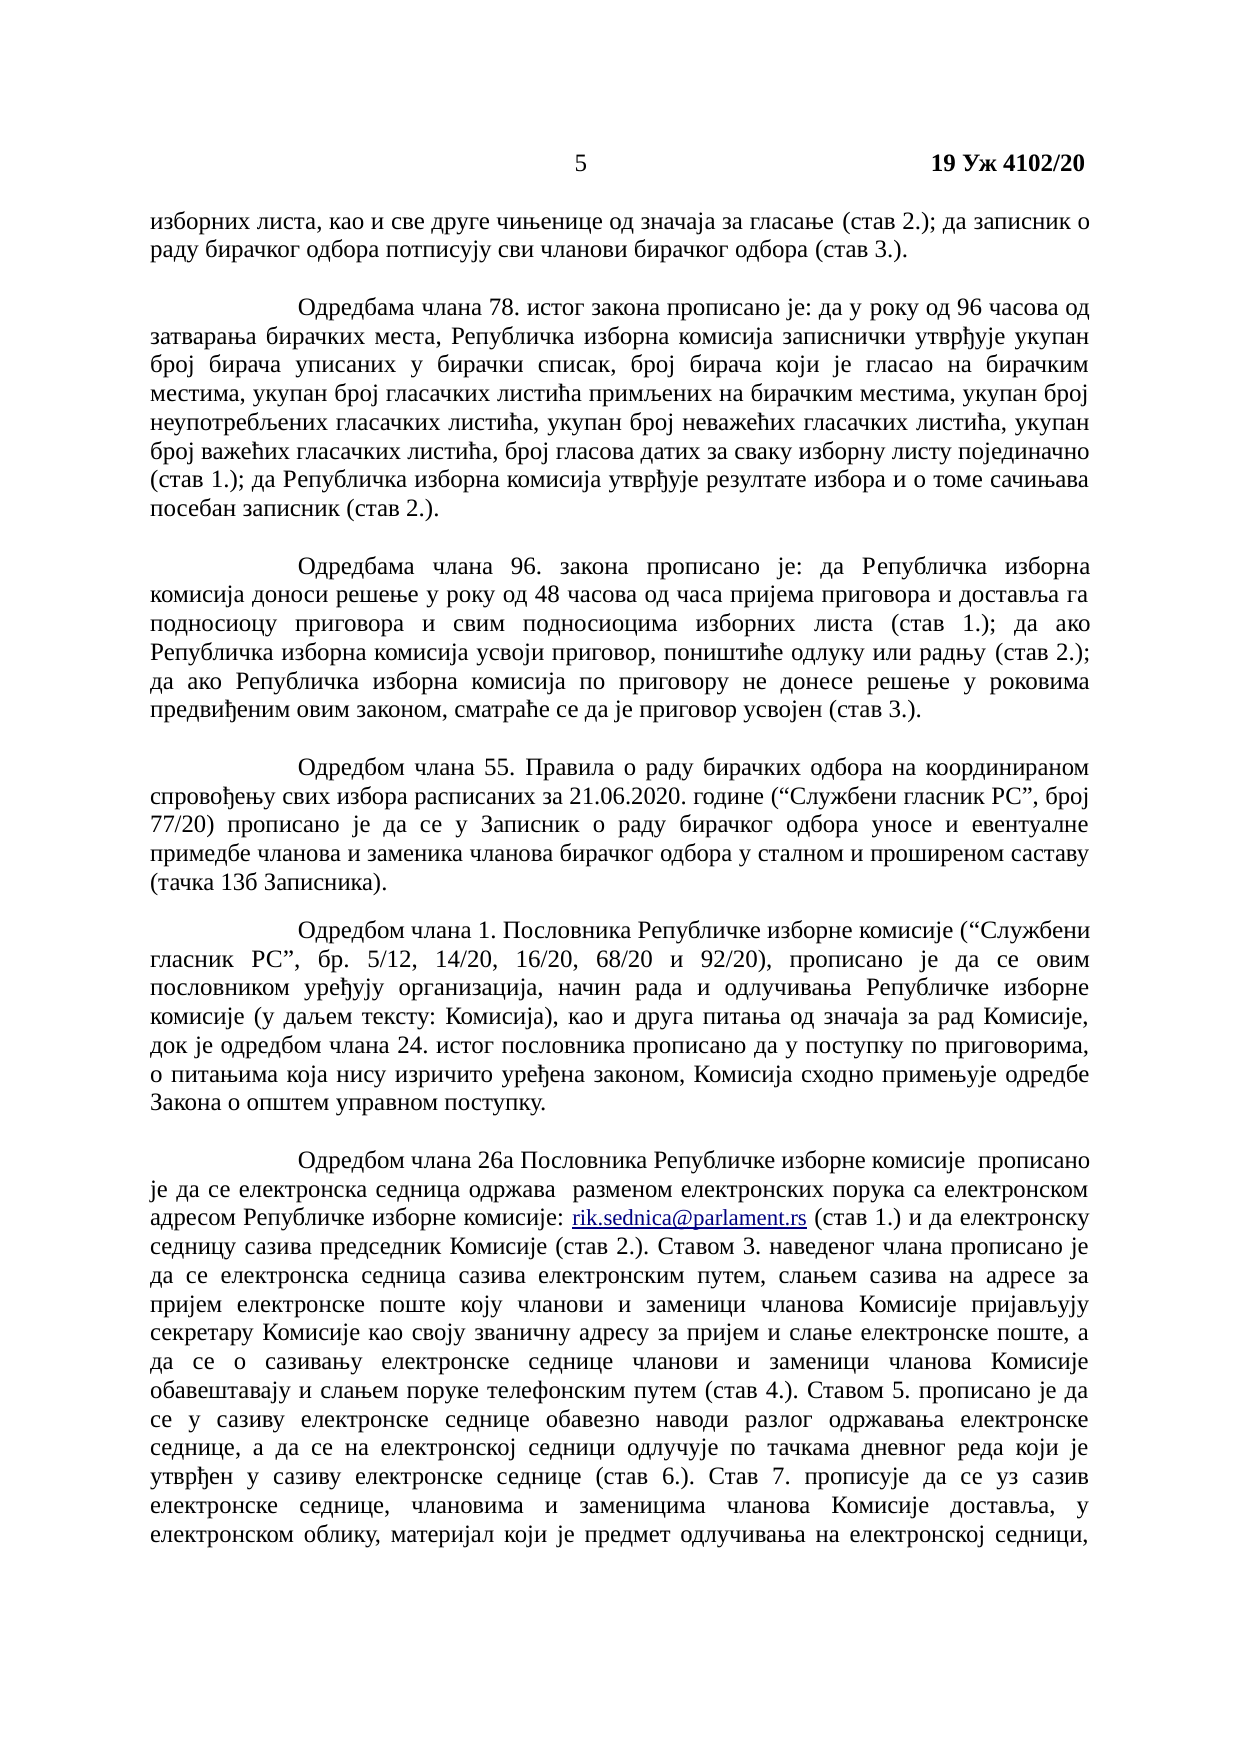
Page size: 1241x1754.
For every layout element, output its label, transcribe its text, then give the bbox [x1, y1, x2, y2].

text Одредбама члана 78. истог закона прописано је: да у року од 96 часова од затварања бирачких места, Републичка изборна комисија записнички утврђује укупан број бирача уписаних у бирачки списак, број бирача који је гласао на бирачким местима, укупан број гласачких листића примљених на бирачким местима, укупан број неупотребљених гласачких листића, укупан број неважећих гласачких листића, укупан број важећих гласачких листића, број гласова датих за сваку изборну листу појединачно (став 1.); да Републичка изборна комисија утврђује резултате избора и о томе сачињава посебан записник (став 2.). [150, 263, 1090, 522]
text Одредбом члана 1. Пословника Републичке изборне комисије (“Службени гласник РС”, бр. 5/12, 14/20, 16/20, 68/20 и 92/20), прописано је да се овим пословником уређују организација, начин рада и одлучивања Републичке изборне комисије (у даљем тексту: Комисија), као и друга питања од значаја за рад Комисије, док је одредбом члана 24. истог пословника прописано да у поступку по приговорима, о питањима која нису изричито уређена законом, Комисија сходно примењује одредбе Закона о општем управном поступку. [150, 915, 1090, 1116]
text изборних листа, као и све друге чињенице од значаја за гласање (став 2.); да записник о раду бирачког одбора потписују сви чланови бирачког одбора (став 3.). [150, 206, 1090, 263]
text Одредбом члана 26а Пословника Републичке изборне комисије прописано је да се електронска седница одржава разменом електронских порука са електронском адресом Републичке изборне комисије: rik.sednica@parlament.rs (став 1.) и да електронску седницу сазива председник Комисије (став 2.). Ставом 3. наведеног члана прописано је да се електронска седница сазива електронским путем, слањем сазива на адресе за пријем електронске поште коју чланови и заменици чланова Комисије пријављују секретару Комисије као своју званичну адресу за пријем и слање електронске поште, а да се о сазивању електронске седнице чланови и заменици чланова Комисије обавештавају и слањем поруке телефонским путем (став 4.). Ставом 5. прописано је да се у сазиву електронске седнице обавезно наводи разлог одржавања електронске седнице, а да се на електронској седници одлучује по тачкама дневног реда који је утврђен у сазиву електронске седнице (став 6.). Став 7. прописује да се уз сазив електронске седнице, члановима и заменицима чланова Комисије доставља, у електронском облику, материјал који је предмет одлучивања на електронској седници, [150, 1145, 1090, 1547]
text Одредбама члана 96. закона прописано је: да Републичка изборна комисија доноси решење у року од 48 часова од часа пријема приговора и доставља га подносиоцу приговора и свим подносиоцима изборних листа (став 1.); да ако Републичка изборна комисија усвоји приговор, поништиће одлуку или радњу (став 2.); да ако Републичка изборна комисија по приговору не донесе решење у роковима предвиђеним овим законом, сматраће се да је приговор усвојен (став 3.). [150, 551, 1090, 723]
text Одредбом члана 55. Правила о раду бирачких одбора на координираном спровођењу свих избора расписаних за 21.06.2020. године (“Службени гласник РС”, број 77/20) прописано је да се у Записник о раду бирачког одбора уносе и евентуалне примедбе чланова и заменика чланова бирачког одбора у сталном и проширеном саставу (тачка 13б Записника). [150, 752, 1090, 896]
